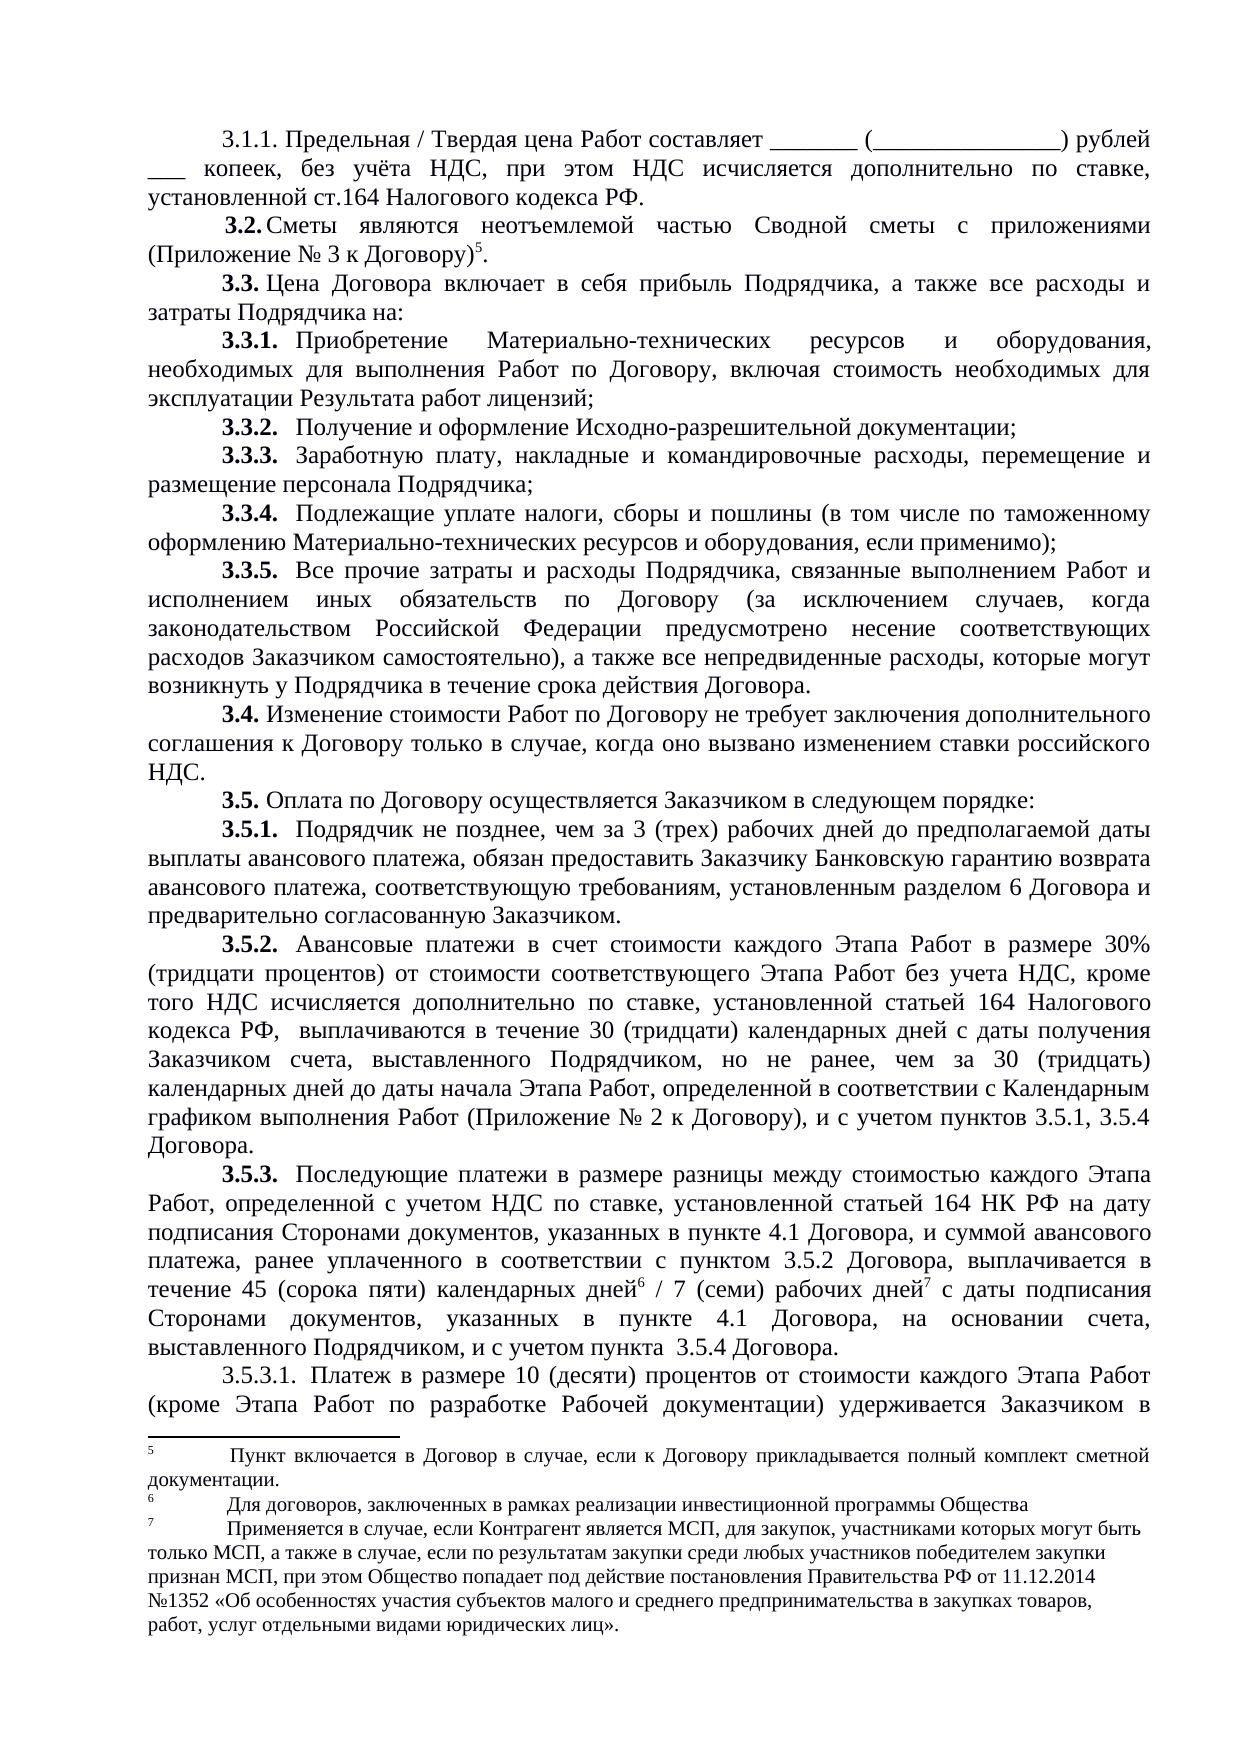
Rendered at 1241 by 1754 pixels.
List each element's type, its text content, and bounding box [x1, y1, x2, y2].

list Последующие платежи в размере разницы между стоимостью каждого Этапа Работ, определенной с учетом НДС по ставке, установленной статьей 164 НК РФ на дату подписания Сторонами документов, указанных в пункте 4.1 Договора, и суммой авансового платежа, ранее уплаченного в соответствии с пунктом 3.5.2 Договора, выплачивается в течение 45 (сорока пяти) календарных дней / 7 (семи) рабочих дней с даты подписания Сторонами документов, указанных в пункте 4.1 Договора, на основании счета, выставленного Подрядчиком, и с учетом пункта 3.5.4 Договора. [148, 1159, 1152, 1360]
list Авансовые платежи в счет стоимости каждого Этапа Работ в размере 30% (тридцати процентов) от стоимости соответствующего Этапа Работ без учета НДС, кроме того НДС исчисляется дополнительно по ставке, установленной статьей 164 Налогового кодекса РФ, выплачиваются в течение 30 (тридцати) календарных дней с даты получения Заказчиком счета, выставленного Подрядчиком, но не ранее, чем за 30 (тридцать) календарных дней до даты начала Этапа Работ, определенной в соответствии с Календарным графиком выполнения Работ (Приложение № 2 к Договору), и с учетом пунктов 3.5.1, 3.5.4 Договора. [148, 929, 1152, 1159]
list Пункт включается в Договор в случае, если к Договору прикладывается полный комплект сметной документации. [148, 1443, 1152, 1491]
list Заработную плату, накладные и командировочные расходы, перемещение и размещение персонала Подрядчика; [148, 440, 1152, 498]
list Подрядчик не позднее, чем за 3 (трех) рабочих дней до предполагаемой даты выплаты авансового платежа, обязан предоставить Заказчику Банковскую гарантию возврата авансового платежа, соответствующую требованиям, установленным разделом 6 Договора и предварительно согласованную Заказчиком. [148, 814, 1152, 929]
list Изменение стоимости Работ по Договору не требует заключения дополнительного соглашения к Договору только в случае, когда оно вызвано изменением ставки российского НДС. [148, 699, 1152, 785]
list Применяется в случае, если Контрагент является МСП, для закупок, участниками которых могут быть только МСП, а также в случае, если по результатам закупки среди любых участников победителем закупки признан МСП, при этом Общество попадает под действие постановления Правительства РФ от 11.12.2014 №1352 «Об особенностях участия субъектов малого и среднего предпринимательства в закупках товаров, работ, услуг отдельными видами юридических лиц». [148, 1516, 1152, 1636]
list Сметы являются неотъемлемой частью Сводной сметы с приложениями (Приложение № 3 к Договору). [148, 210, 1152, 268]
list Для договоров, заключенных в рамках реализации инвестиционной программы Общества [148, 1491, 1152, 1516]
list Все прочие затраты и расходы Подрядчика, связанные выполнением Работ и исполнением иных обязательств по Договору (за исключением случаев, когда законодательством Российской Федерации предусмотрено несение соответствующих расходов Заказчиком самостоятельно), а также все непредвиденные расходы, которые могут возникнуть у Подрядчика в течение срока действия Договора. [148, 555, 1152, 699]
list Приобретение Материально-технических ресурсов и оборудования, необходимых для выполнения Работ по Договору, включая стоимость необходимых для эксплуатации Результата работ лицензий; [148, 325, 1152, 412]
list Оплата по Договору осуществляется Заказчиком в следующем порядке: [148, 785, 1152, 814]
list Платеж в размере 10 (десяти) процентов от стоимости каждого Этапа Работ (кроме Этапа Работ по разработке Рабочей документации) удерживается Заказчиком в [148, 1360, 1152, 1418]
list Получение и оформление Исходно-разрешительной документации; [148, 412, 1152, 440]
list Цена Договора включает в себя прибыль Подрядчика, а также все расходы и затраты Подрядчика на: [148, 268, 1152, 325]
list Подлежащие уплате налоги, сборы и пошлины (в том числе по таможенному оформлению Материально-технических ресурсов и оборудования, если применимо); [148, 498, 1152, 555]
list 3.1.1. Предельная / Твердая цена Работ составляет _______ (_______________) рублей ___ копеек, без учёта НДС, при этом НДС исчисляется дополнительно по ставке, установленной ст.164 Налогового кодекса РФ. [148, 124, 1152, 210]
